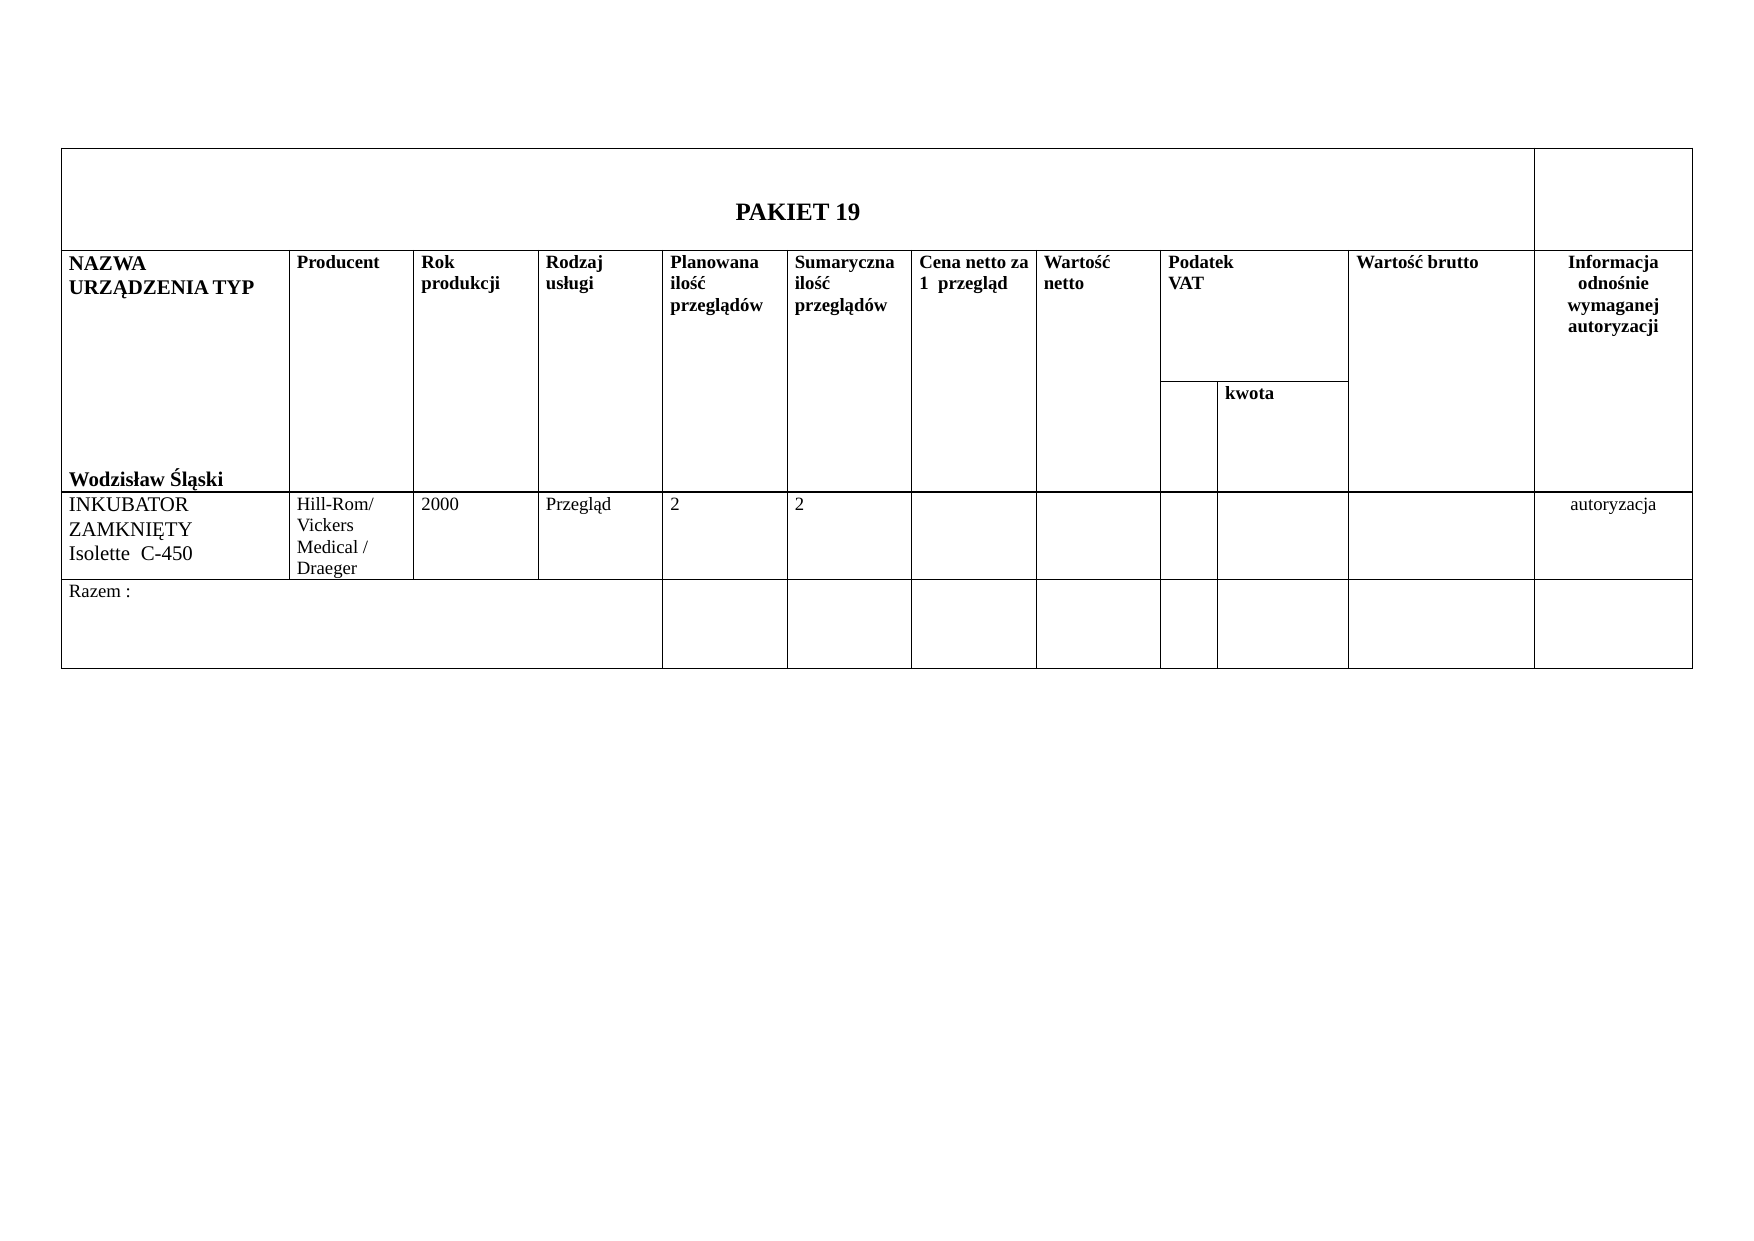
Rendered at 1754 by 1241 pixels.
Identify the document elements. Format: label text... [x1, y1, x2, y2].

table_cell autoryzacja [1535, 493, 1692, 579]
table_cell Podatek VAT [1161, 251, 1348, 381]
table_cell 2000 [414, 493, 538, 579]
table_cell [1161, 580, 1217, 668]
table_cell [663, 580, 787, 668]
table_cell Przegląd [539, 493, 662, 579]
table_cell [788, 580, 911, 668]
table_cell [1349, 493, 1534, 579]
table_cell Razem : [62, 580, 662, 668]
table_cell 2 [788, 493, 911, 579]
table_cell [912, 580, 1036, 668]
table_cell [1037, 580, 1160, 668]
table_cell INKUBATOR ZAMKNIĘTY Isolette C-450 [62, 493, 289, 579]
table_header [1535, 149, 1692, 250]
table_cell [1218, 493, 1348, 579]
table_header PAKIET 19 [62, 149, 1534, 250]
table_cell Producent [290, 251, 413, 491]
table_cell Wartość brutto [1349, 251, 1534, 491]
table_cell Informacja odnośnie wymaganej autoryzacji [1535, 251, 1692, 491]
table_cell Sumaryczna ilość przeglądów [788, 251, 911, 491]
table_cell Wartość netto [1037, 251, 1160, 491]
table_cell Cena netto za 1 przegląd [912, 251, 1036, 491]
table_cell 2 [663, 493, 787, 579]
table_cell NAZWA URZĄDZENIA TYP Wodzisław Śląski [62, 251, 289, 491]
table_cell Rodzaj usługi [539, 251, 662, 491]
table_cell [1218, 580, 1348, 668]
table_cell  [1161, 382, 1217, 491]
table_cell Rok produkcji [414, 251, 538, 491]
table_cell [1349, 580, 1534, 668]
table_cell [1161, 493, 1217, 579]
table_cell [912, 493, 1036, 579]
table_cell kwota [1218, 382, 1348, 491]
table_cell Planowana ilość przeglądów [663, 251, 787, 491]
table_cell [1037, 493, 1160, 579]
table_cell [1535, 580, 1692, 668]
table_cell Hill-Rom/ Vickers Medical / Draeger [290, 493, 413, 579]
